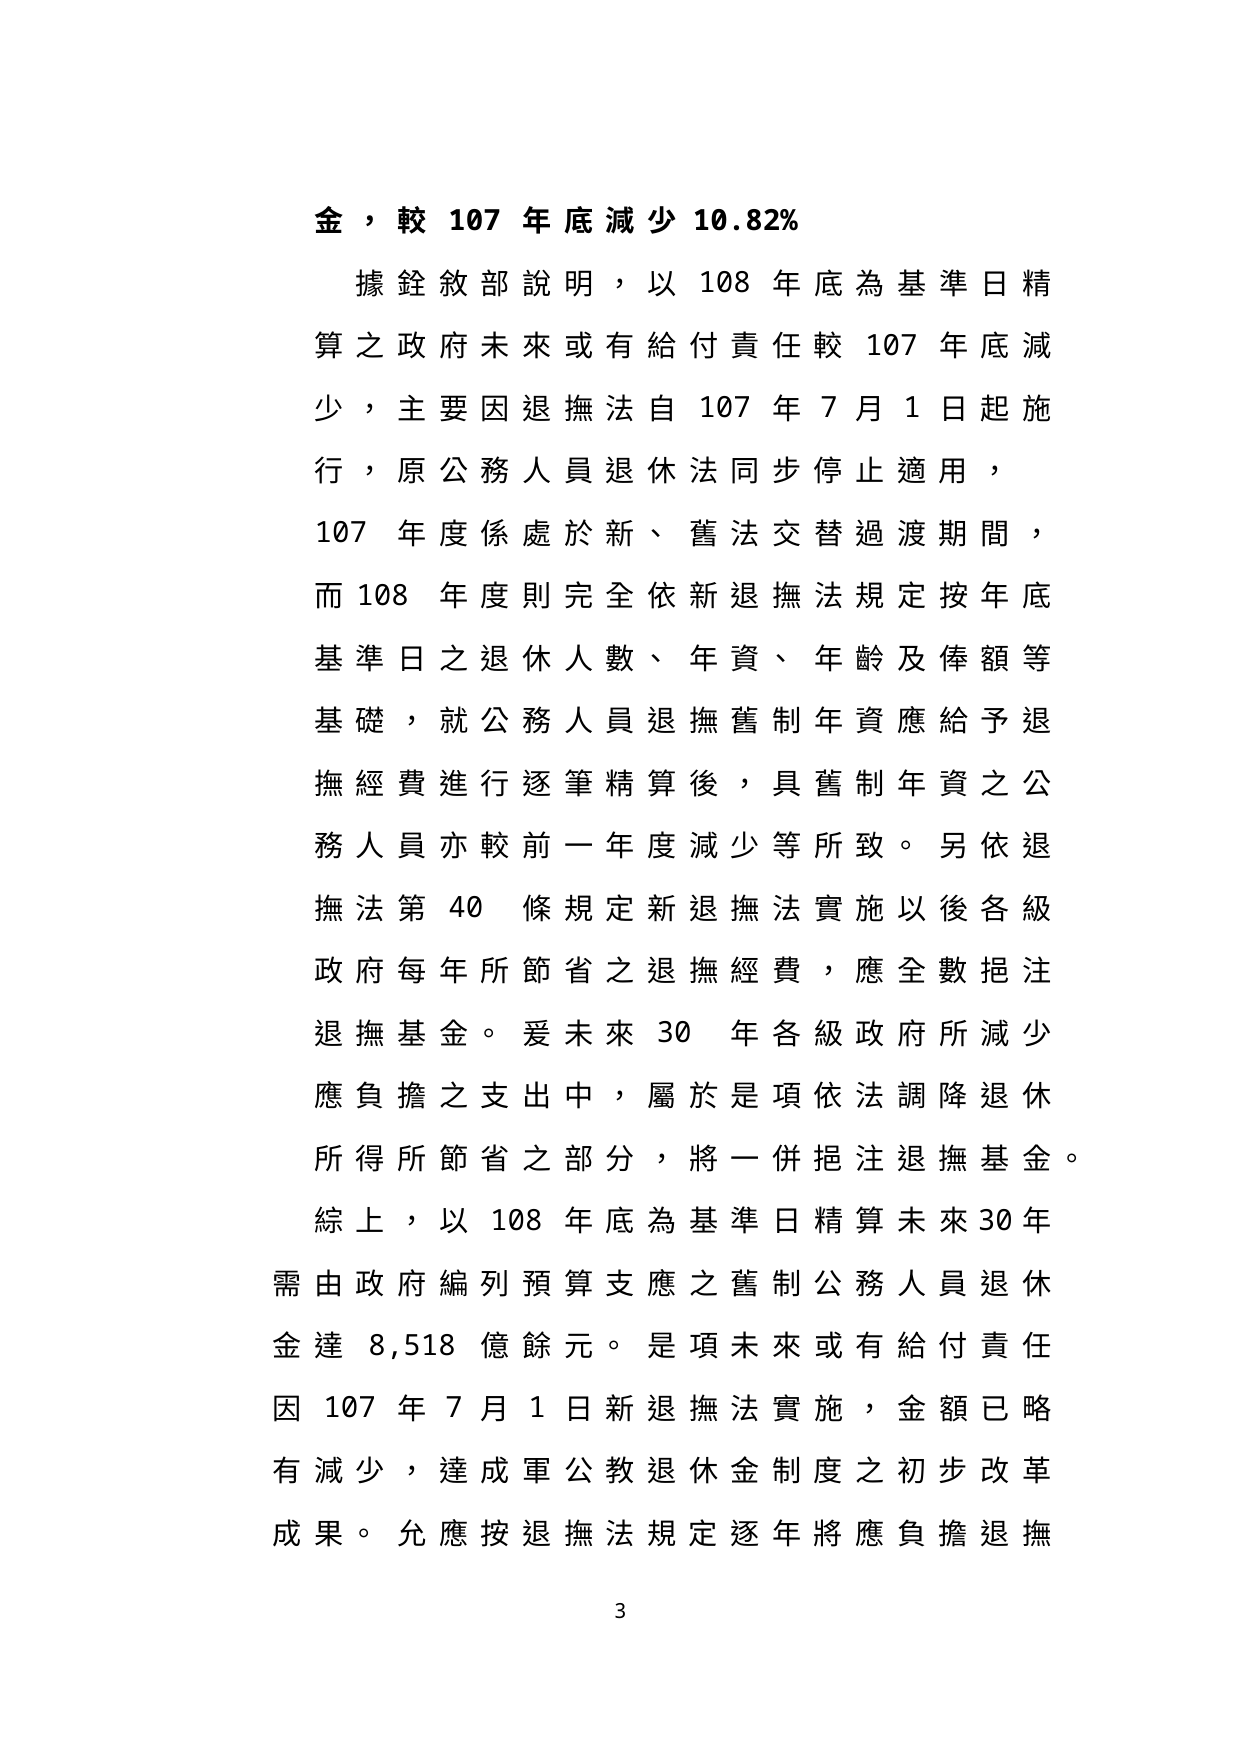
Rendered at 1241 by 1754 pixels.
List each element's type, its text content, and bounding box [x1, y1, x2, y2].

text 據銓敘部說明，以108年底為基準日精算之政府未來或有給付責任較107年底減少，主要因退撫法自107年7月1日起施行，原公務人員退休法同步停止適用，107 年度係處於新、舊法交替過渡期間，而108 年度則完全依新退撫法規定按年底基準日之退休人數、年資、年齡及俸額等基礎，就公務人員退撫舊制年資應給予退撫經費進行逐筆精算後，具舊制年資之公務人員亦較前一年度減少等所致。另依退撫法第40 條規定新退撫法實施以後各級政府每年所節省之退撫經費，應全數挹注退撫基金。爰未來30 年各級政府所減少應負擔之支出中，屬於是項依法調降退休所得所節省之部分，將一併挹注退撫基金。 [271, 240, 1058, 1177]
text 金，較107年底減少10.82% [242, 177, 1058, 240]
text 綜上，以108年底為基準日精算未來30年需由政府編列預算支應之舊制公務人員退休金達8,518億餘元。是項未來或有給付責任因107年7月1日新退撫法實施，金額已略有減少，達成軍公教退休金制度之初步改革成果。允應按退撫法規定逐年將應負擔退撫 [242, 1177, 1058, 1552]
